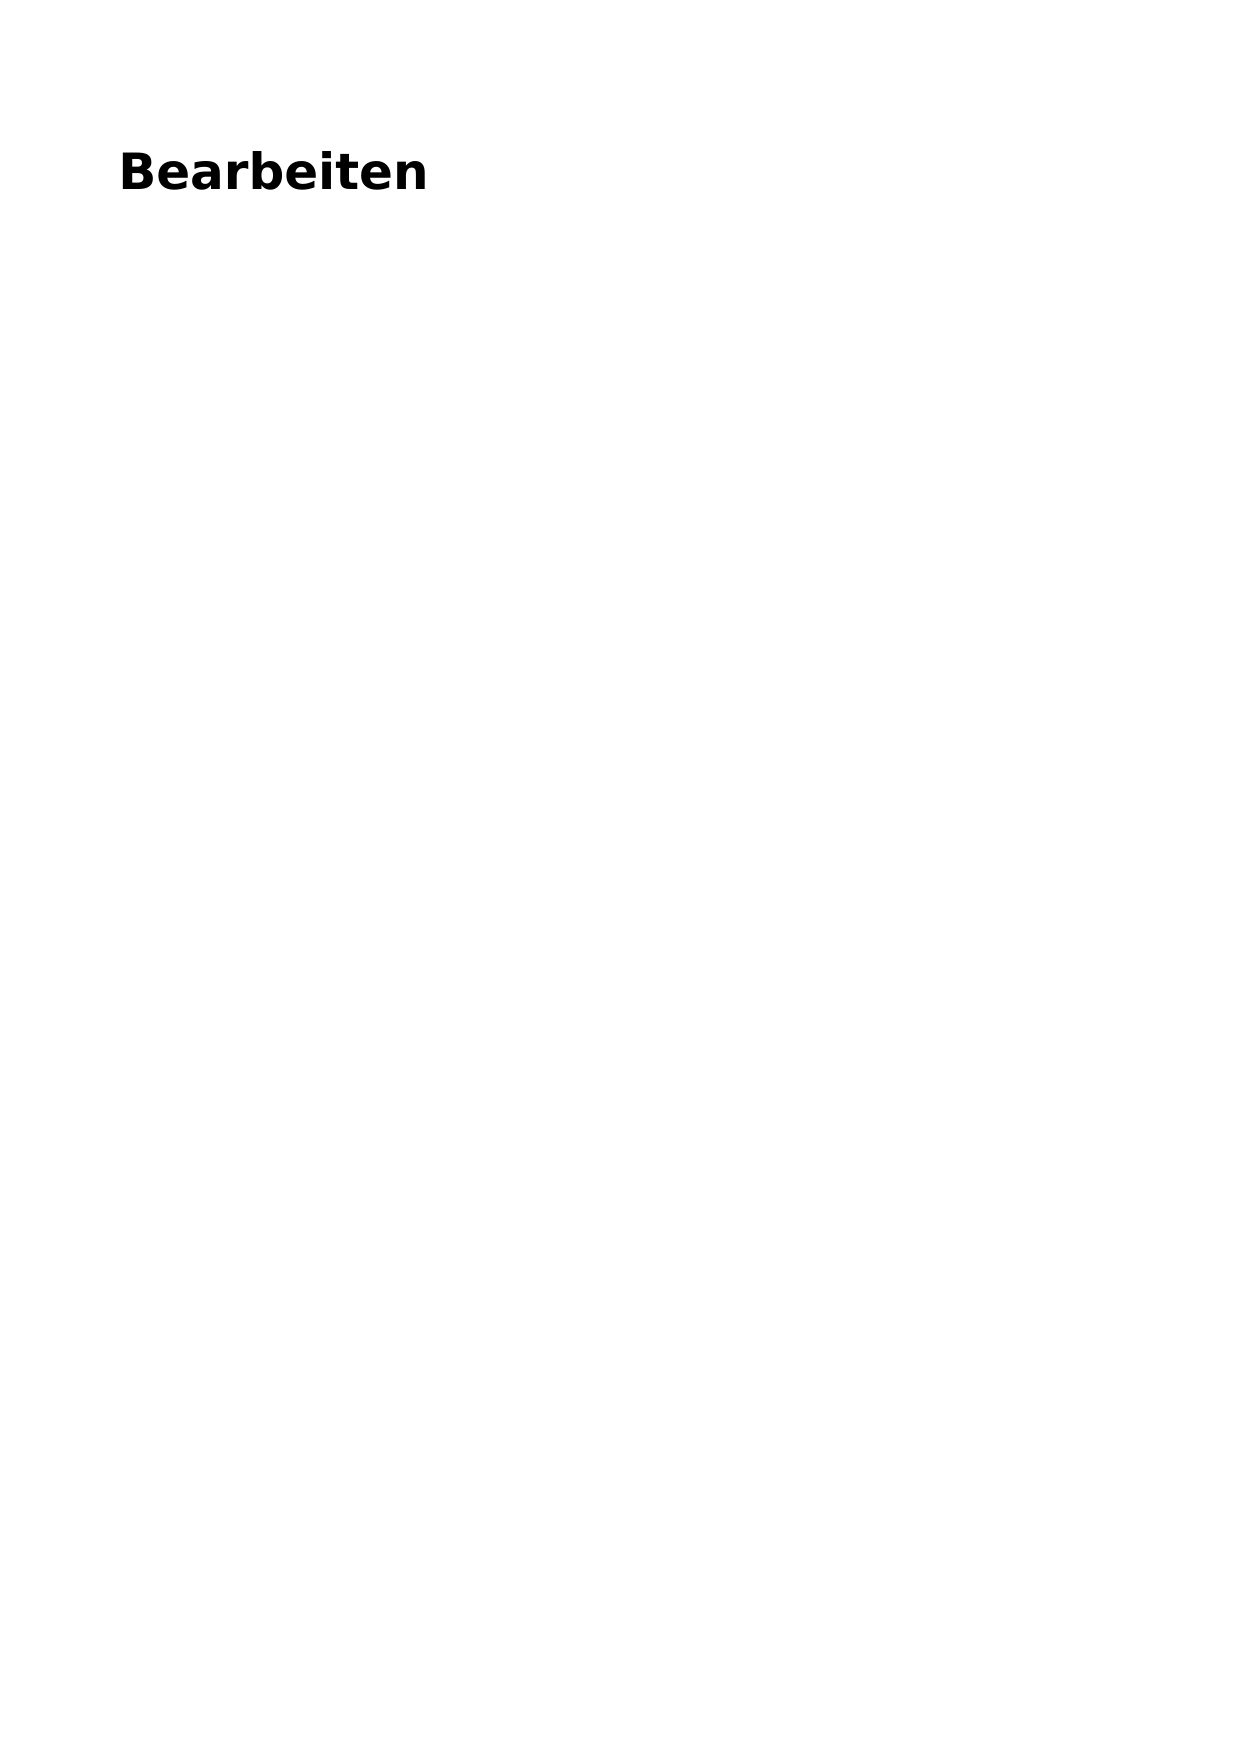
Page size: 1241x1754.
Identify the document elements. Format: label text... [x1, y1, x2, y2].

subtitle Bearbeiten [118, 143, 1122, 201]
